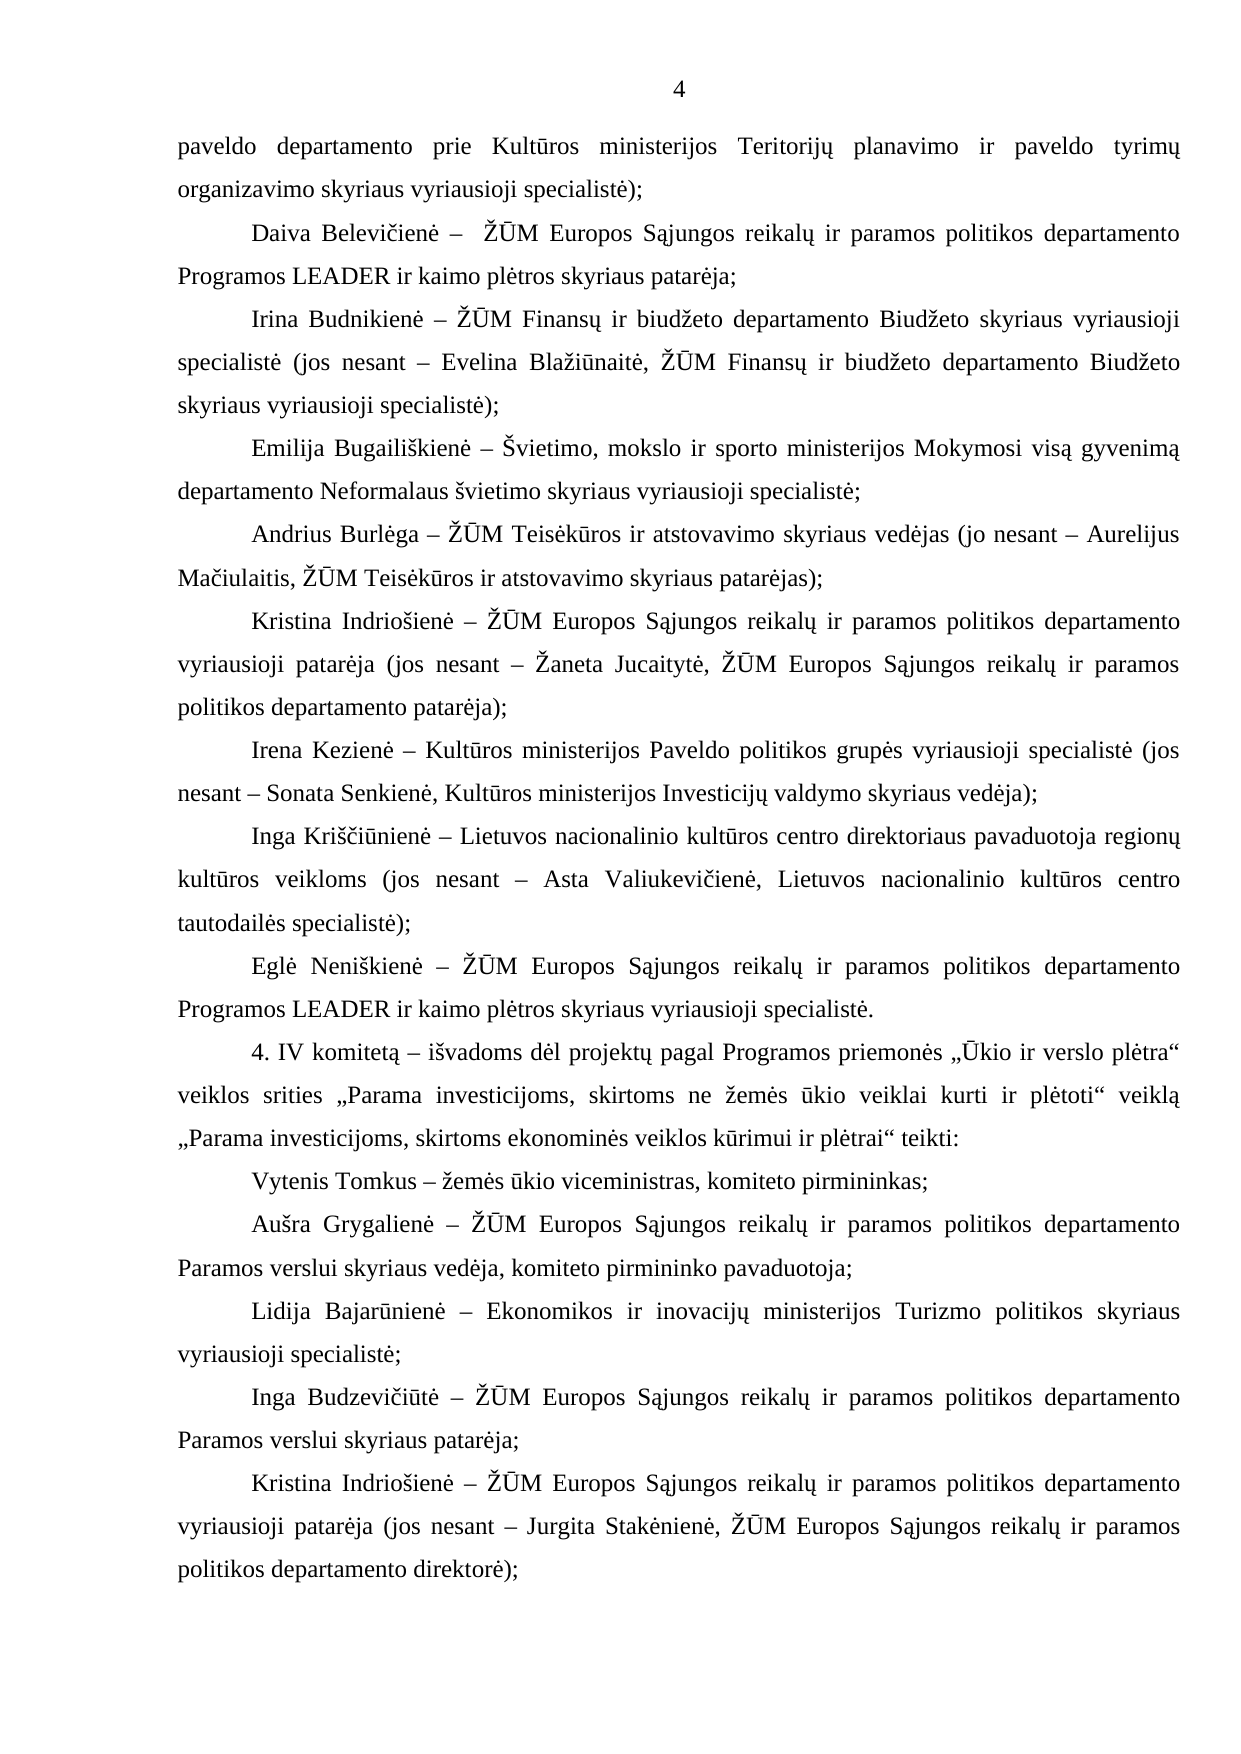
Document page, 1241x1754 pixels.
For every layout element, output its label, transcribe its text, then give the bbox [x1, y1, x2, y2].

text Aušra Grygalienė – ŽŪM Europos Sąjungos reikalų ir paramos politikos departamento Paramos verslui skyriaus vedėja, komiteto pirmininko pavaduotoja; [177, 1209, 1181, 1281]
text 4. IV komitetą – išvadoms dėl projektų pagal Programos priemonės „Ūkio ir verslo plėtra“ veiklos srities „Parama investicijoms, skirtoms ne žemės ūkio veiklai kurti ir plėtoti“ veiklą „Parama investicijoms, skirtoms ekonominės veiklos kūrimui ir plėtrai“ teikti: [177, 1037, 1181, 1152]
text Lidija Bajarūnienė – Ekonomikos ir inovacijų ministerijos Turizmo politikos skyriaus vyriausioji specialistė; [177, 1296, 1181, 1368]
text Vytenis Tomkus – žemės ūkio viceministras, komiteto pirmininkas; [177, 1166, 1181, 1195]
text Kristina Indriošienė – ŽŪM Europos Sąjungos reikalų ir paramos politikos departamento vyriausioji patarėja (jos nesant – Jurgita Stakėnienė, ŽŪM Europos Sąjungos reikalų ir paramos politikos departamento direktorė); [177, 1468, 1181, 1583]
text Inga Kriščiūnienė – Lietuvos nacionalinio kultūros centro direktoriaus pavaduotoja regionų kultūros veikloms (jos nesant – Asta Valiukevičienė, Lietuvos nacionalinio kultūros centro tautodailės specialistė); [177, 821, 1181, 936]
text paveldo departamento prie Kultūros ministerijos Teritorijų planavimo ir paveldo tyrimų organizavimo skyriaus vyriausioji specialistė); [177, 131, 1181, 203]
text Andrius Burlėga – ŽŪM Teisėkūros ir atstovavimo skyriaus vedėjas (jo nesant – Aurelijus Mačiulaitis, ŽŪM Teisėkūros ir atstovavimo skyriaus patarėjas); [177, 519, 1181, 591]
text Kristina Indriošienė – ŽŪM Europos Sąjungos reikalų ir paramos politikos departamento vyriausioji patarėja (jos nesant – Žaneta Jucaitytė, ŽŪM Europos Sąjungos reikalų ir paramos politikos departamento patarėja); [177, 606, 1181, 721]
text Daiva Belevičienė – ŽŪM Europos Sąjungos reikalų ir paramos politikos departamento Programos LEADER ir kaimo plėtros skyriaus patarėja; [177, 218, 1181, 289]
text Irina Budnikienė – ŽŪM Finansų ir biudžeto departamento Biudžeto skyriaus vyriausioji specialistė (jos nesant – Evelina Blažiūnaitė, ŽŪM Finansų ir biudžeto departamento Biudžeto skyriaus vyriausioji specialistė); [177, 304, 1181, 419]
text Emilija Bugailiškienė – Švietimo, mokslo ir sporto ministerijos Mokymosi visą gyvenimą departamento Neformalaus švietimo skyriaus vyriausioji specialistė; [177, 433, 1181, 505]
text Eglė Neniškienė – ŽŪM Europos Sąjungos reikalų ir paramos politikos departamento Programos LEADER ir kaimo plėtros skyriaus vyriausioji specialistė. [177, 951, 1181, 1023]
text Irena Kezienė – Kultūros ministerijos Paveldo politikos grupės vyriausioji specialistė (jos nesant – Sonata Senkienė, Kultūros ministerijos Investicijų valdymo skyriaus vedėja); [177, 735, 1181, 807]
text Inga Budzevičiūtė – ŽŪM Europos Sąjungos reikalų ir paramos politikos departamento Paramos verslui skyriaus patarėja; [177, 1382, 1181, 1454]
